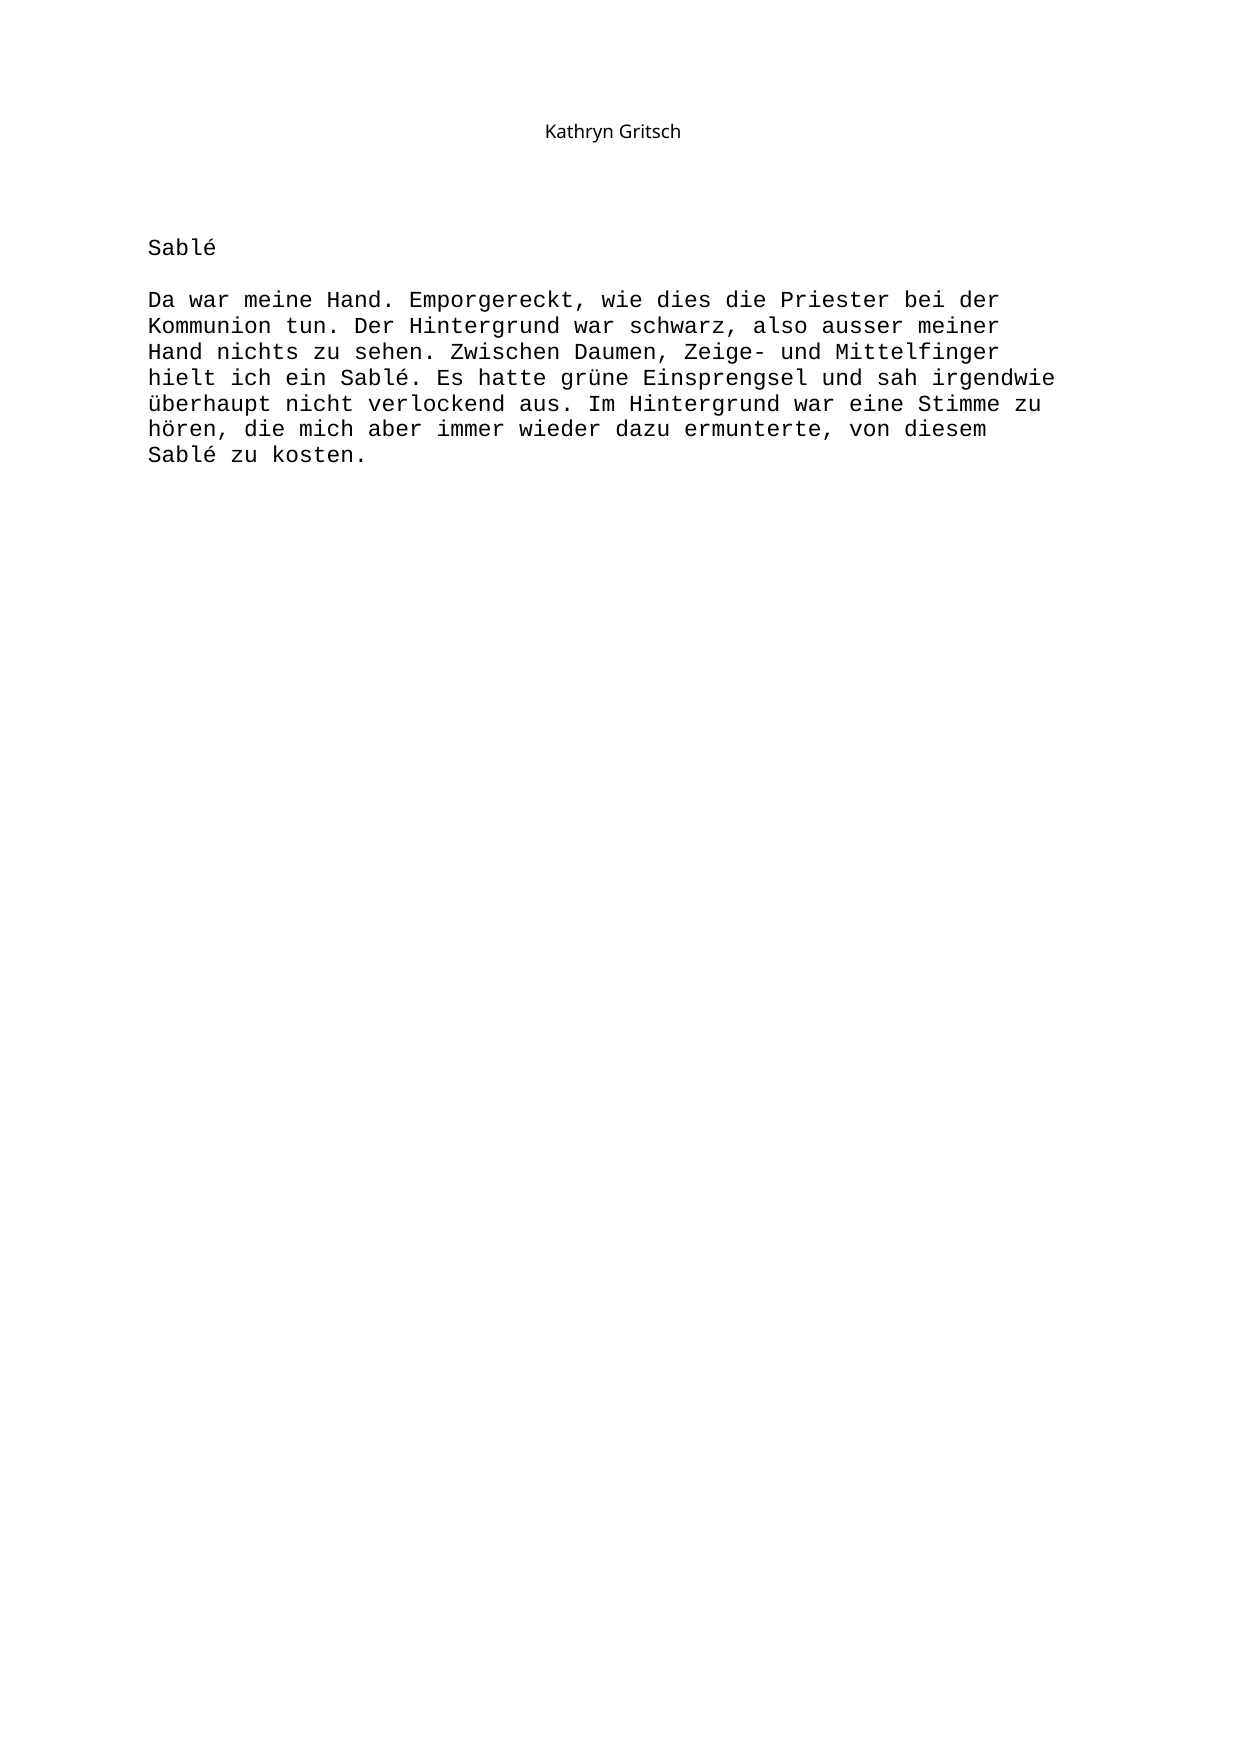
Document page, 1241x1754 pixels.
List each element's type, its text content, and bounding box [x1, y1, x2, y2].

text Da war meine Hand. Emporgereckt, wie dies die Priester bei der Kommunion tun. Der Hintergrund war schwarz, also ausser meiner Hand nichts zu sehen. Zwischen Daumen, Zeige- und Mittelfinger hielt ich ein Sablé. Es hatte grüne Einsprengsel und sah irgendwie überhaupt nicht verlockend aus. Im Hintergrund war eine Stimme zu hören, die mich aber immer wieder dazu ermunterte, von diesem Sablé zu kosten. [148, 288, 1063, 470]
text Sablé [148, 236, 1063, 262]
